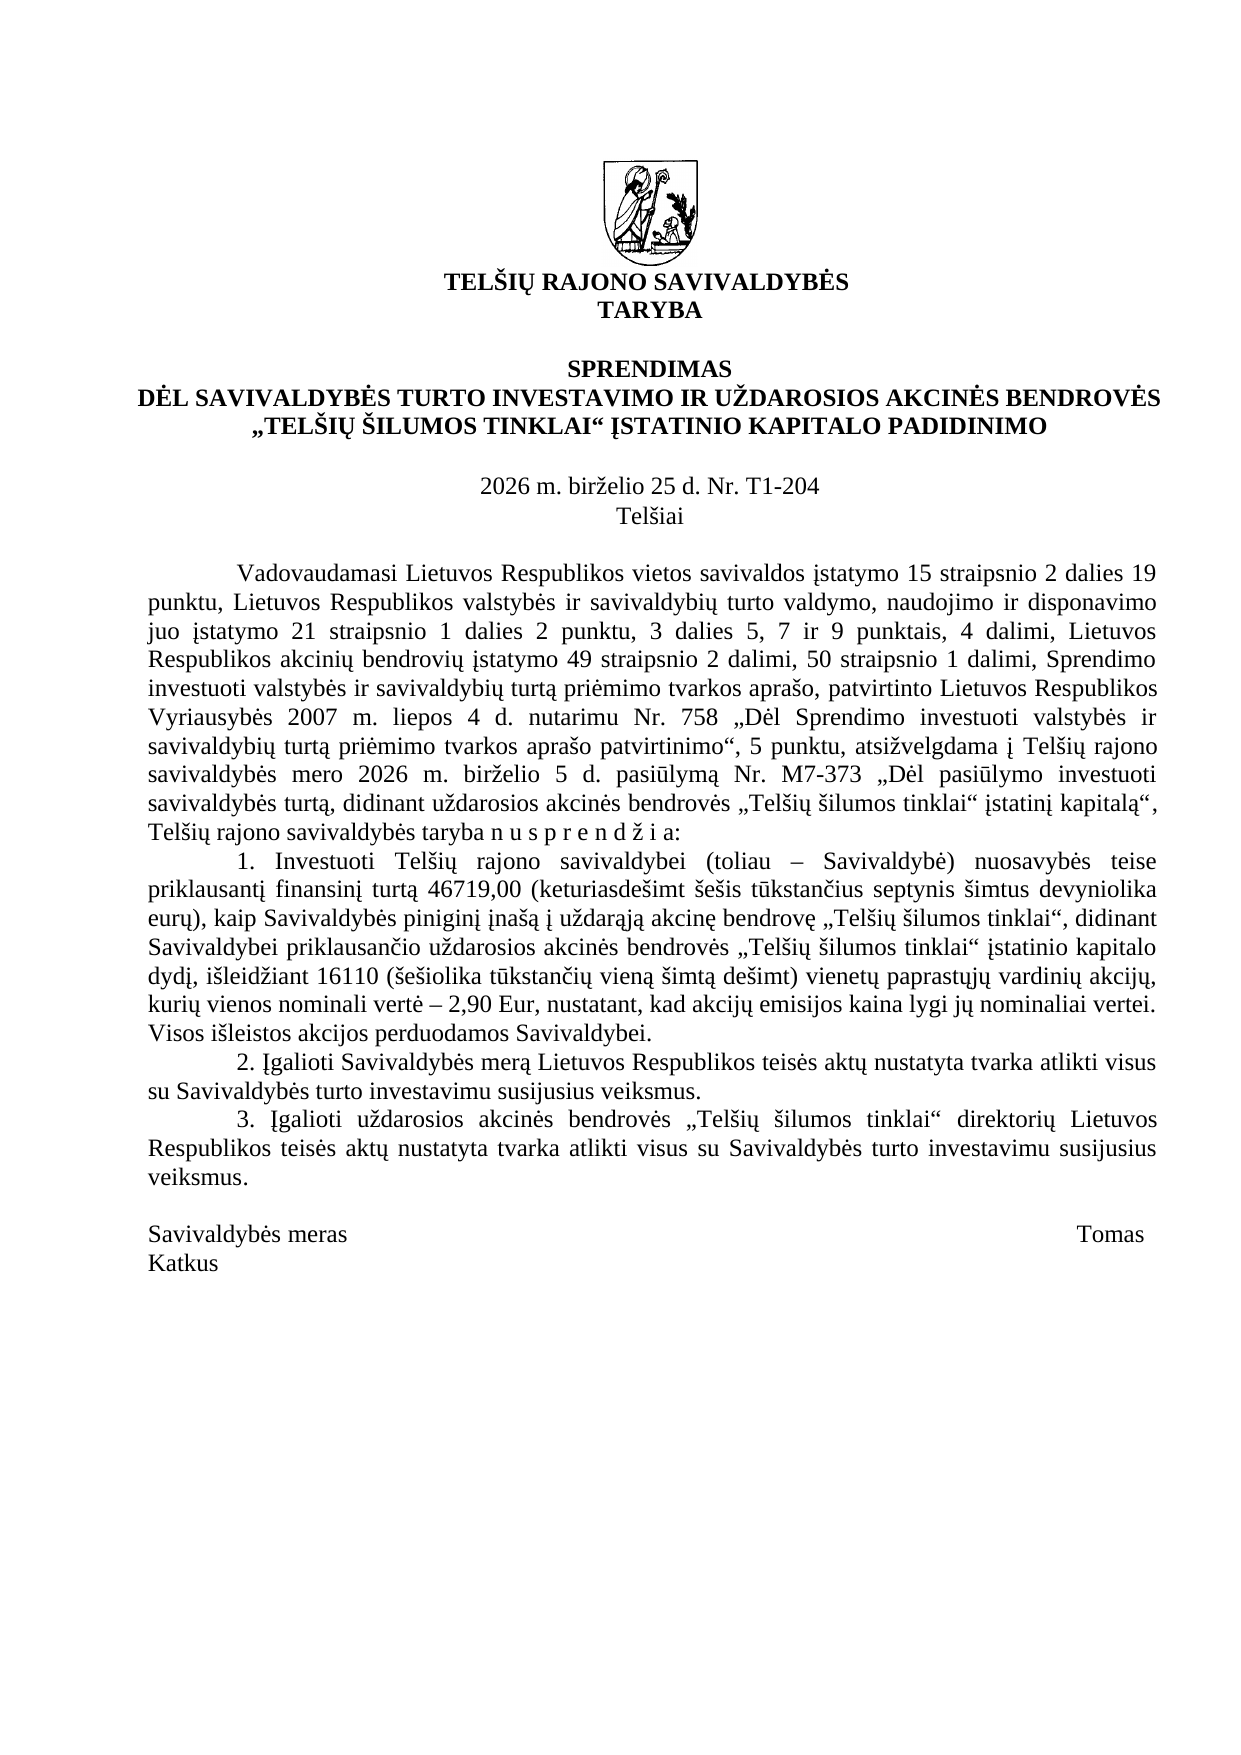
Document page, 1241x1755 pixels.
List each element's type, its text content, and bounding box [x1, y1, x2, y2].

table_header TELŠIŲ RAJONO SAVIVALDYBĖS TARYBA [121, 118, 1178, 353]
table_cell 2026 m. birželio 25 d. Nr. T1-204 [121, 470, 1178, 500]
text Vadovaudamasi Lietuvos Respublikos vietos savivaldos įstatymo 15 straipsnio 2 dalies 19 punktu, Lietuvos Respublikos valstybės ir savivaldybių turto valdymo, naudojimo ir disponavimo juo įstatymo 21 straipsnio 1 dalies 2 punktu, 3 dalies 5, 7 ir 9 punktais, 4 dalimi, Lietuvos Respublikos akcinių bendrovių įstatymo 49 straipsnio 2 dalimi, 50 straipsnio 1 dalimi, Sprendimo investuoti valstybės ir savivaldybių turtą priėmimo tvarkos aprašo, patvirtinto Lietuvos Respublikos Vyriausybės 2007 m. liepos 4 d. nutarimu Nr. 758 „Dėl Sprendimo investuoti valstybės ir savivaldybių turtą priėmimo tvarkos aprašo patvirtinimo“, 5 punktu, atsižvelgdama į Telšių rajono savivaldybės mero 2026 m. birželio 5 d. pasiūlymą Nr. M7-373 „Dėl pasiūlymo investuoti savivaldybės turtą, didinant uždarosios akcinės bendrovės „Telšių šilumos tinklai“ įstatinį kapitalą“, Telšių rajono savivaldybės taryba nusprendžia: [148, 558, 1158, 846]
table_cell DĖL SAVIVALDYBĖS TURTO INVESTAVIMO IR UŽDAROSIOS AKCINĖS BENDROVĖS „TELŠIŲ ŠILUMOS TINKLAI“ ĮSTATINIO KAPITALO PADIDINIMO [121, 383, 1178, 440]
table_cell Telšiai [121, 500, 1178, 529]
table_cell [121, 440, 1178, 470]
text 1. Investuoti Telšių rajono savivaldybei (toliau – Savivaldybė) nuosavybės teise priklausantį finansinį turtą 46719,00 (keturiasdešimt šešis tūkstančius septynis šimtus devyniolika eurų), kaip Savivaldybės piniginį įnašą į uždarąją akcinę bendrovę „Telšių šilumos tinklai“, didinant Savivaldybei priklausančio uždarosios akcinės bendrovės „Telšių šilumos tinklai“ įstatinio kapitalo dydį, išleidžiant 16110 (šešiolika tūkstančių vieną šimtą dešimt) vienetų paprastųjų vardinių akcijų, kurių vienos nominali vertė – 2,90 Eur, nustatant, kad akcijų emisijos kaina lygi jų nominaliai vertei. Visos išleistos akcijos perduodamos Savivaldybei. [148, 846, 1158, 1047]
table_cell SPRENDIMAS [121, 353, 1178, 383]
text 2. Įgalioti Savivaldybės merą Lietuvos Respublikos teisės aktų nustatyta tvarka atlikti visus su Savivaldybės turto investavimu susijusius veiksmus. [148, 1047, 1158, 1104]
text 3. Įgalioti uždarosios akcinės bendrovės „Telšių šilumos tinklai“ direktorių Lietuvos Respublikos teisės aktų nustatyta tvarka atlikti visus su Savivaldybės turto investavimu susijusius veiksmus. [148, 1104, 1158, 1191]
text Savivaldybės meras Tomas Katkus [148, 1219, 1158, 1277]
